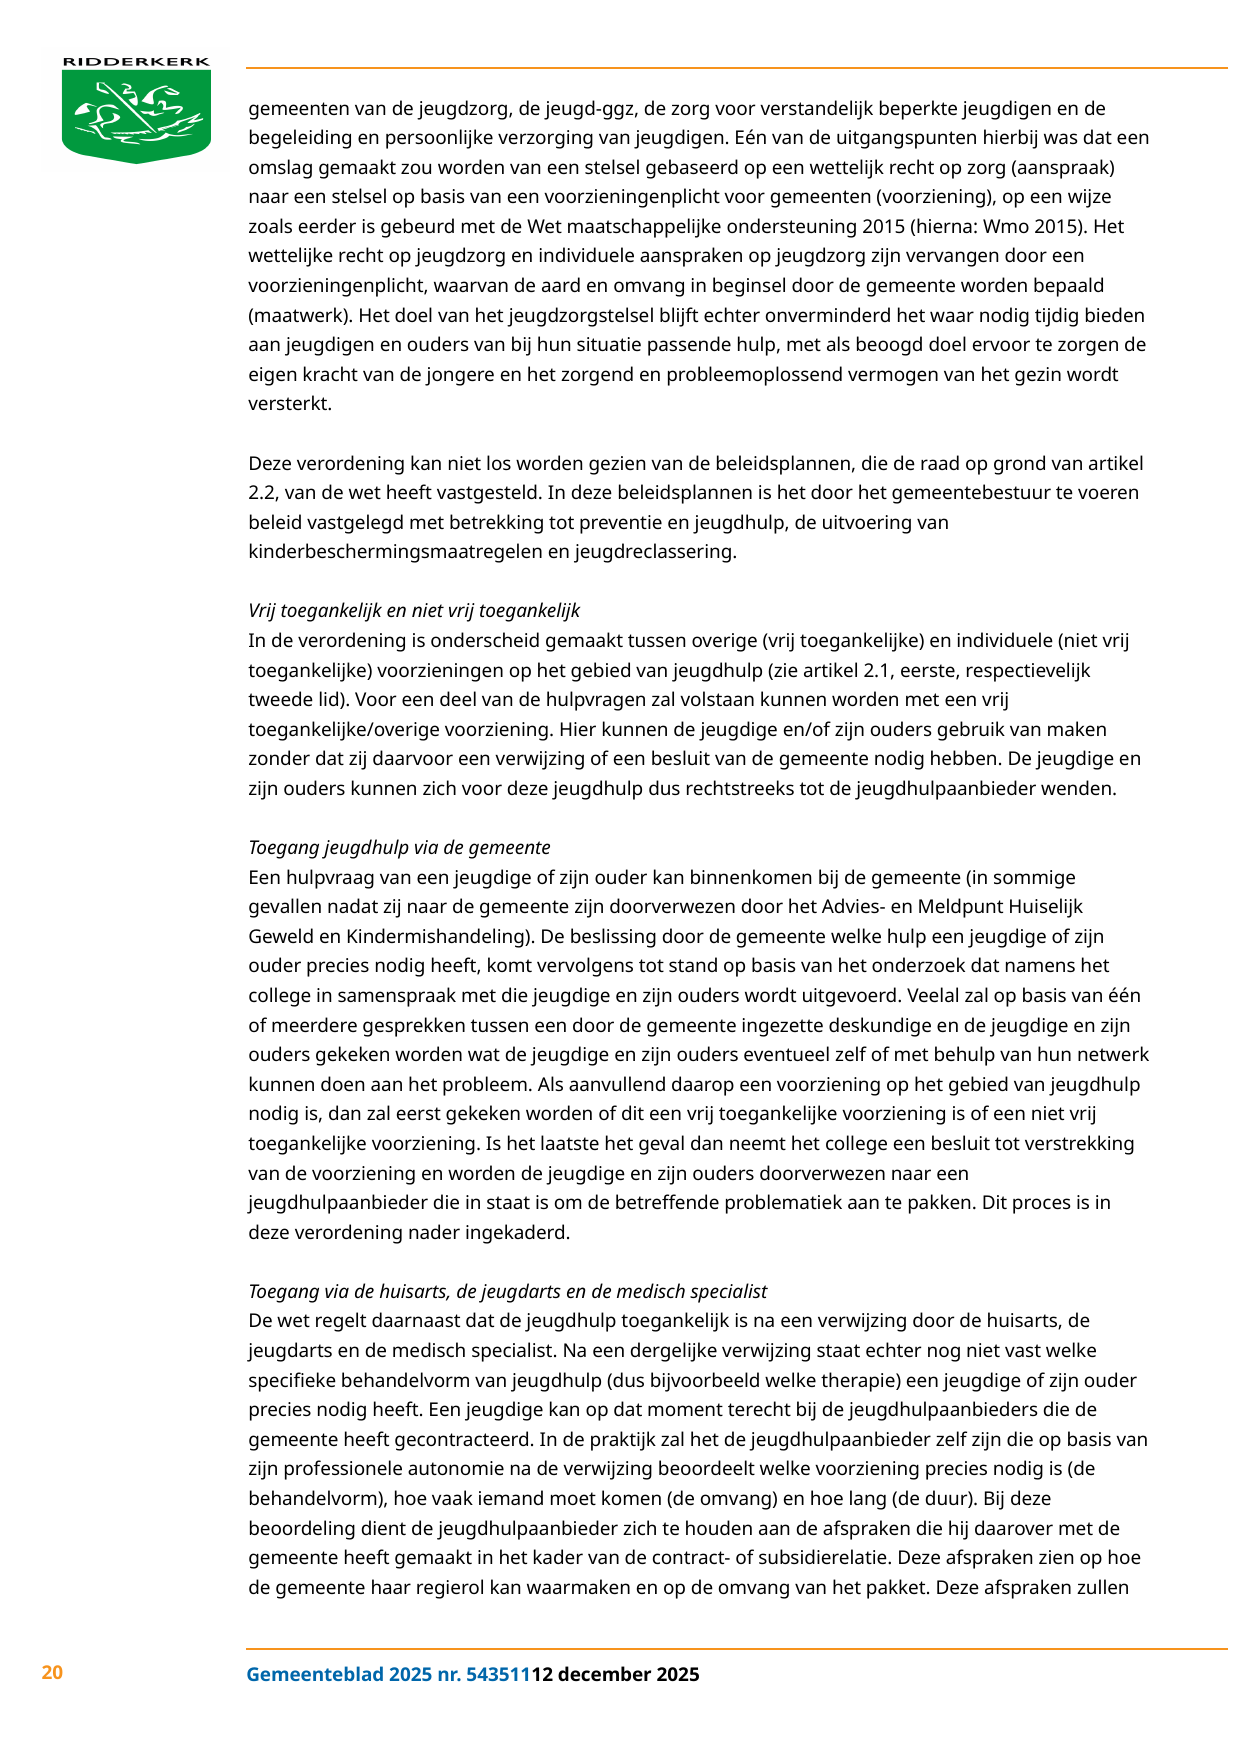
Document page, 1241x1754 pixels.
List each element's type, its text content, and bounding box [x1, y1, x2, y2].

text Een hulpvraag van een jeugdige of zijn ouder kan binnenkomen bij de gemeente (in sommige gevallen nadat zij naar de gemeente zijn doorverwezen door het Advies- en Meldpunt Huiselijk Geweld en Kindermishandeling). De beslissing door de gemeente welke hulp een jeugdige of zijn ouder precies nodig heeft, komt vervolgens tot stand op basis van het onderzoek dat namens het college in samenspraak met die jeugdige en zijn ouders wordt uitgevoerd. Veelal zal op basis van één of meerdere gesprekken tussen een door de gemeente ingezette deskundige en de jeugdige en zijn ouders gekeken worden wat de jeugdige en zijn ouders eventueel zelf of met behulp van hun netwerk kunnen doen aan het probleem. Als aanvullend daarop een voorziening op het gebied van jeugdhulp nodig is, dan zal eerst gekeken worden of dit een vrij toegankelijke voorziening is of een niet vrij toegankelijke voorziening. Is het laatste het geval dan neemt het college een besluit tot verstrekking van de voorziening en worden de jeugdige en zijn ouders doorverwezen naar een jeugdhulpaanbieder die in staat is om de betreffende problematiek aan te pakken. Dit proces is in deze verordening nader ingekaderd. [248, 864, 1152, 1245]
text Deze verordening kan niet los worden gezien van de beleidsplannen, die de raad op grond van artikel 2.2, van de wet heeft vastgesteld. In deze beleidsplannen is het door het gemeentebestuur te voeren beleid vastgelegd met betrekking tot preventie en jeugdhulp, de uitvoering van kinderbeschermingsmaatregelen en jeugdreclassering. [248, 450, 1152, 564]
picture [41, 47, 231, 172]
text gemeenten van de jeugdzorg, de jeugd-ggz, de zorg voor verstandelijk beperkte jeugdigen en de begeleiding en persoonlijke verzorging van jeugdigen. Eén van de uitgangspunten hierbij was dat een omslag gemaakt zou worden van een stelsel gebaseerd op een wettelijk recht op zorg (aanspraak) naar een stelsel op basis van een voorzieningenplicht voor gemeenten (voorziening), op een wijze zoals eerder is gebeurd met de Wet maatschappelijke ondersteuning 2015 (hierna: Wmo 2015). Het wettelijke recht op jeugdzorg en individuele aanspraken op jeugdzorg zijn vervangen door een voorzieningenplicht, waarvan de aard en omvang in beginsel door de gemeente worden bepaald (maatwerk). Het doel van het jeugdzorgstelsel blijft echter onverminderd het waar nodig tijdig bieden aan jeugdigen en ouders van bij hun situatie passende hulp, met als beoogd doel ervoor te zorgen de eigen kracht van de jongere en het zorgend en probleemoplossend vermogen van het gezin wordt versterkt. [248, 95, 1152, 416]
text Toegang via de huisarts, de jeugdarts en de medisch specialist [248, 1278, 1152, 1304]
text Toegang jeugdhulp via de gemeente [248, 834, 1152, 860]
text Vrij toegankelijk en niet vrij toegankelijk [248, 598, 1152, 623]
text De wet regelt daarnaast dat de jeugdhulp toegankelijk is na een verwijzing door de huisarts, de jeugdarts en de medisch specialist. Na een dergelijke verwijzing staat echter nog niet vast welke specifieke behandelvorm van jeugdhulp (dus bijvoorbeeld welke therapie) een jeugdige of zijn ouder precies nodig heeft. Een jeugdige kan op dat moment terecht bij de jeugdhulpaanbieders die de gemeente heeft gecontracteerd. In de praktijk zal het de jeugdhulpaanbieder zelf zijn die op basis van zijn professionele autonomie na de verwijzing beoordeelt welke voorziening precies nodig is (de behandelvorm), hoe vaak iemand moet komen (de omvang) en hoe lang (de duur). Bij deze beoordeling dient de jeugdhulpaanbieder zich te houden aan de afspraken die hij daarover met de gemeente heeft gemaakt in het kader van de contract- of subsidierelatie. Deze afspraken zien op hoe de gemeente haar regierol kan waarmaken en op de omvang van het pakket. Deze afspraken zullen [248, 1308, 1152, 1600]
text In de verordening is onderscheid gemaakt tussen overige (vrij toegankelijke) en individuele (niet vrij toegankelijke) voorzieningen op het gebied van jeugdhulp (zie artikel 2.1, eerste, respectievelijk tweede lid). Voor een deel van de hulpvragen zal volstaan kunnen worden met een vrij toegankelijke/overige voorziening. Hier kunnen de jeugdige en/of zijn ouders gebruik van maken zonder dat zij daarvoor een verwijzing of een besluit van de gemeente nodig hebben. De jeugdige en zijn ouders kunnen zich voor deze jeugdhulp dus rechtstreeks tot de jeugdhulpaanbieder wenden. [248, 627, 1152, 801]
